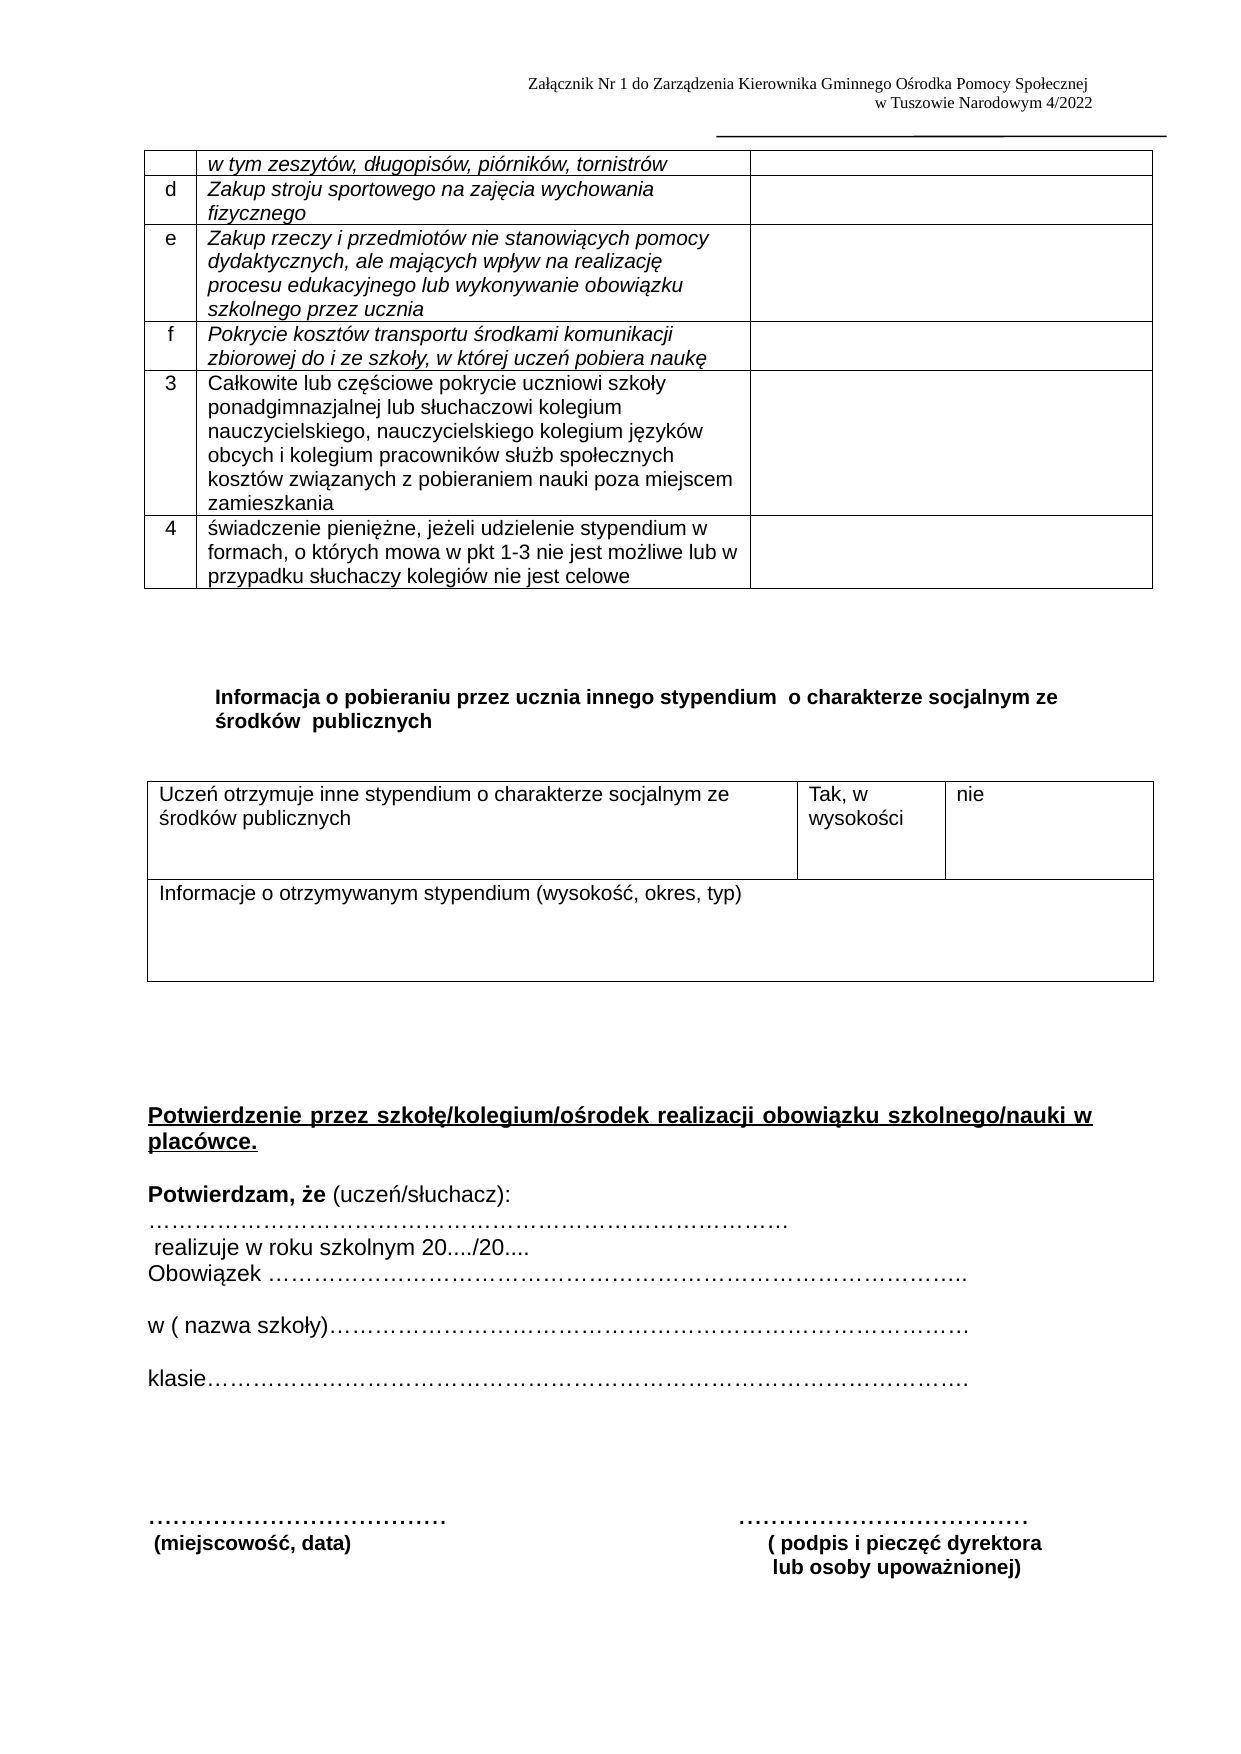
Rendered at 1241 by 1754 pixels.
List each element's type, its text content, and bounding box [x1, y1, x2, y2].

text Obowiązek ……………………………………………………………………………….. [148, 1260, 1092, 1286]
table_cell Informacje o otrzymywanym stypendium (wysokość, okres, typ) [148, 880, 1153, 981]
table_cell 4 [145, 516, 196, 588]
text w ( nazwa szkoły)………………………………………………………………………… [148, 1312, 1092, 1339]
text placówce. [148, 1126, 1092, 1154]
table_cell [751, 322, 1152, 370]
table_cell Pokrycie kosztów transportu środkami komunikacji zbiorowej do i ze szkoły, w której uczeń pobiera naukę [197, 322, 750, 370]
table_cell Całkowite lub częściowe pokrycie uczniowi szkoły ponadgimnazjalnej lub słuchaczowi kolegium nauczycielskiego, nauczycielskiego kolegium języków obcych i kolegium pracowników służb społecznych kosztów związanych z pobieraniem nauki poza miejscem zamieszkania [197, 371, 750, 515]
table_cell Zakup rzeczy i przedmiotów nie stanowiących pomocy dydaktycznych, ale mających wpływ na realizację procesu edukacyjnego lub wykonywanie obowiązku szkolnego przez ucznia [197, 225, 750, 321]
table_cell [751, 151, 1152, 175]
text Potwierdzenie przez szkołę/kolegium/ośrodek realizacji obowiązku szkolnego/nauki w [148, 1102, 1092, 1124]
table_cell 3 [145, 371, 196, 515]
table_cell e [145, 225, 196, 321]
table_cell świadczenie pieniężne, jeżeli udzielenie stypendium w formach, o których mowa w pkt 1-3 nie jest możliwe lub w przypadku słuchaczy kolegiów nie jest celowe [197, 516, 750, 588]
text (miejscowość, data) ( podpis i pieczęć dyrektora [148, 1531, 1092, 1554]
text lub osoby upoważnionej) [738, 1554, 1092, 1578]
text klasie………………………………………………………………………………………. [148, 1365, 1092, 1392]
text ..................................... .................................... [148, 1497, 1092, 1531]
list Informacja o pobieraniu przez ucznia innego stypendium o charakterze socjalnym ze środków publicznych [177, 685, 1092, 733]
table_cell w tym zeszytów, długopisów, piórników, tornistrów [197, 151, 750, 175]
table_cell [751, 176, 1152, 224]
table_cell [751, 225, 1152, 321]
table_cell [751, 371, 1152, 515]
table_cell [751, 516, 1152, 588]
table_header nie [946, 782, 1153, 879]
table_cell [145, 151, 196, 175]
table_cell d [145, 176, 196, 224]
table_cell f [145, 322, 196, 370]
text Potwierdzam, że (uczeń/słuchacz):………………………………………………………………………… realizuje w roku szkolnym 20..../20.... [148, 1181, 1092, 1260]
table_cell Zakup stroju sportowego na zajęcia wychowania fizycznego [197, 176, 750, 224]
table_header Tak, w wysokości [798, 782, 945, 879]
table_header Uczeń otrzymuje inne stypendium o charakterze socjalnym ze środków publicznych [148, 782, 797, 879]
